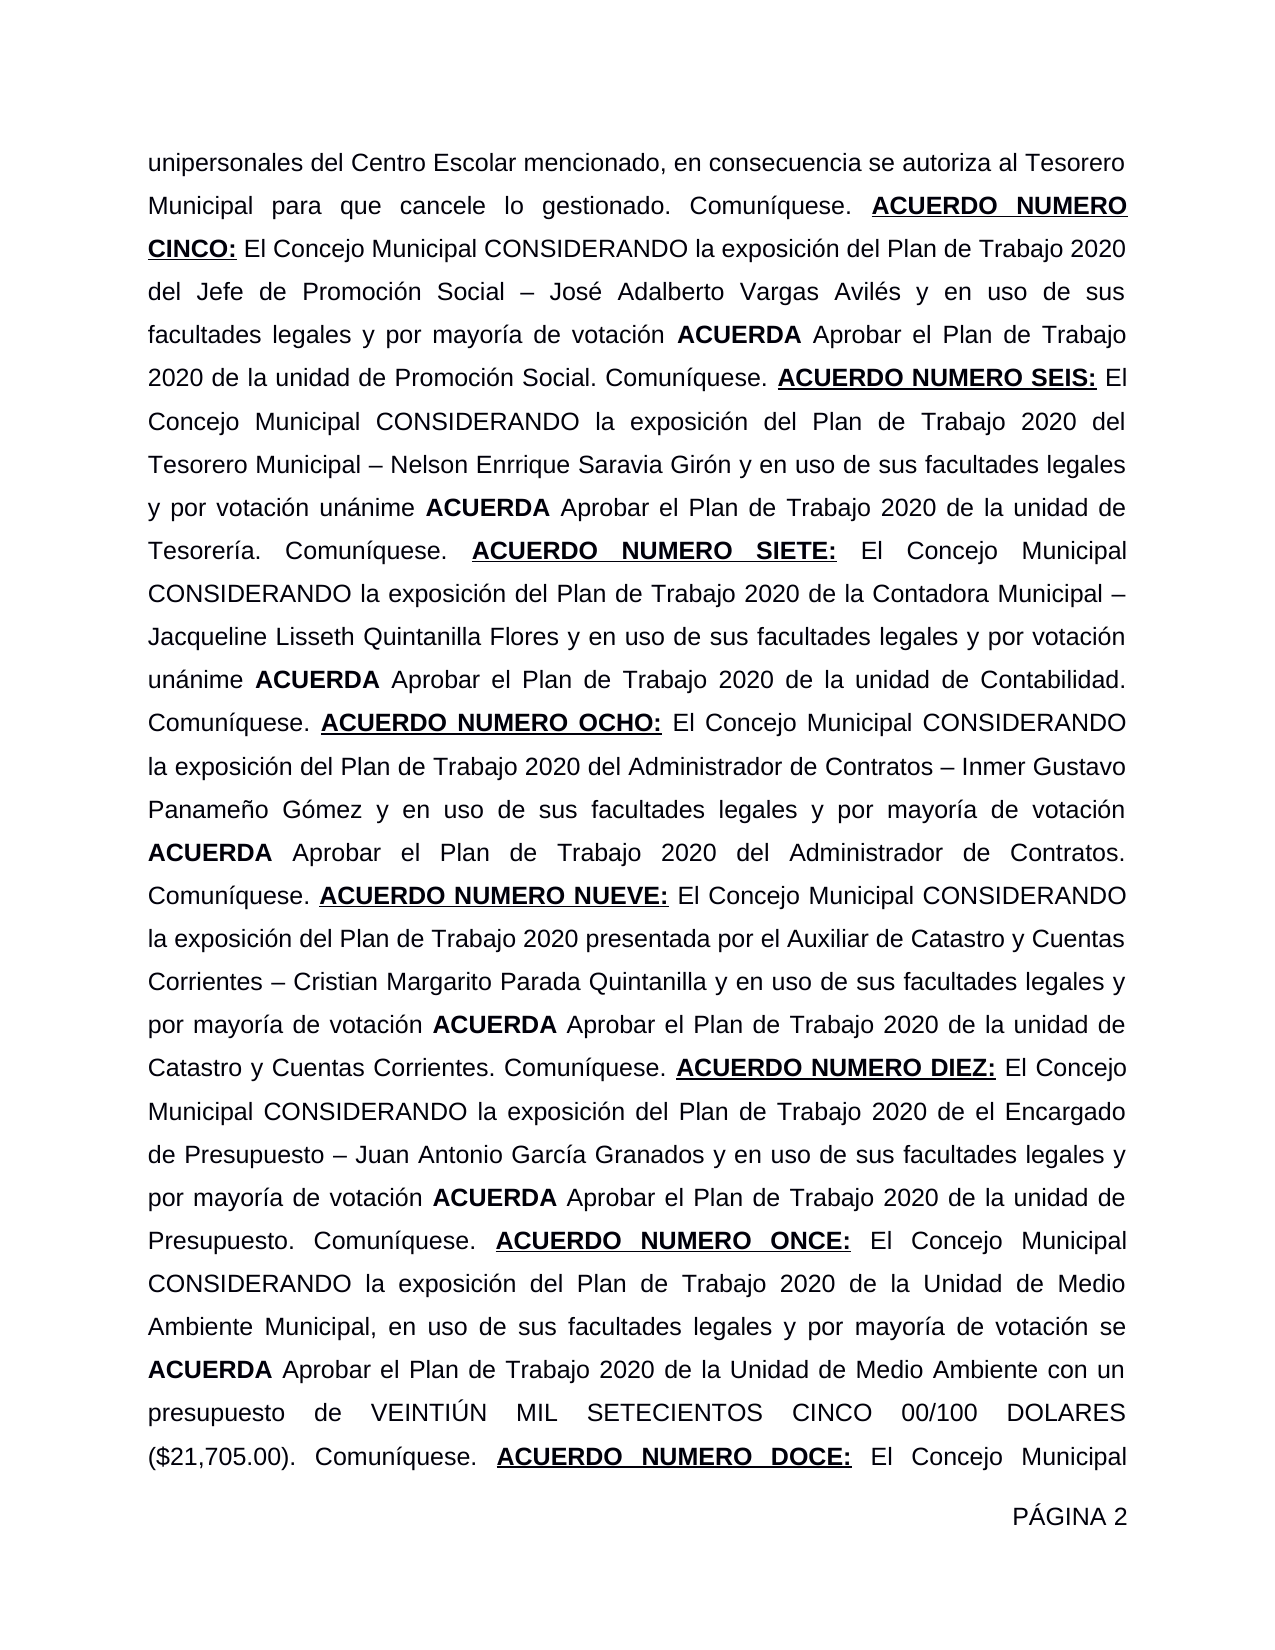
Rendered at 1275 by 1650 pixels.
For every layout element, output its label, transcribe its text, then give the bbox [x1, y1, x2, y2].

text unipersonales del Centro Escolar mencionado, en consecuencia se autoriza al Tesorero Municipal para que cancele lo gestionado. Comuníquese. ACUERDO NUMERO CINCO: El Concejo Municipal CONSIDERANDO la exposición del Plan de Trabajo 2020 del Jefe de Promoción Social – José Adalberto Vargas Avilés y en uso de sus facultades legales y por mayoría de votación ACUERDA Aprobar el Plan de Trabajo 2020 de la unidad de Promoción Social. Comuníquese. ACUERDO NUMERO SEIS: El Concejo Municipal CONSIDERANDO la exposición del Plan de Trabajo 2020 del Tesorero Municipal – Nelson Enrrique Saravia Girón y en uso de sus facultades legales y por votación unánime ACUERDA Aprobar el Plan de Trabajo 2020 de la unidad de Tesorería. Comuníquese. ACUERDO NUMERO SIETE: El Concejo Municipal CONSIDERANDO la exposición del Plan de Trabajo 2020 de la Contadora Municipal – Jacqueline Lisseth Quintanilla Flores y en uso de sus facultades legales y por votación unánime ACUERDA Aprobar el Plan de Trabajo 2020 de la unidad de Contabilidad. Comuníquese. ACUERDO NUMERO OCHO: El Concejo Municipal CONSIDERANDO la exposición del Plan de Trabajo 2020 del Administrador de Contratos – Inmer Gustavo Panameño Gómez y en uso de sus facultades legales y por mayoría de votación ACUERDA Aprobar el Plan de Trabajo 2020 del Administrador de Contratos. Comuníquese. ACUERDO NUMERO NUEVE: El Concejo Municipal CONSIDERANDO la exposición del Plan de Trabajo 2020 presentada por el Auxiliar de Catastro y Cuentas Corrientes – Cristian Margarito Parada Quintanilla y en uso de sus facultades legales y por mayoría de votación ACUERDA Aprobar el Plan de Trabajo 2020 de la unidad de Catastro y Cuentas Corrientes. Comuníquese. ACUERDO NUMERO DIEZ: El Concejo Municipal CONSIDERANDO la exposición del Plan de Trabajo 2020 de el Encargado de Presupuesto – Juan Antonio García Granados y en uso de sus facultades legales y por mayoría de votación ACUERDA Aprobar el Plan de Trabajo 2020 de la unidad de Presupuesto. Comuníquese. ACUERDO NUMERO ONCE: El Concejo Municipal CONSIDERANDO la exposición del Plan de Trabajo 2020 de la Unidad de Medio Ambiente Municipal, en uso de sus facultades legales y por mayoría de votación se ACUERDA Aprobar el Plan de Trabajo 2020 de la Unidad de Medio Ambiente con un presupuesto de VEINTIÚN MIL SETECIENTOS CINCO 00/100 DOLARES ($21,705.00). Comuníquese. ACUERDO NUMERO DOCE: El Concejo Municipal [148, 148, 1127, 1470]
